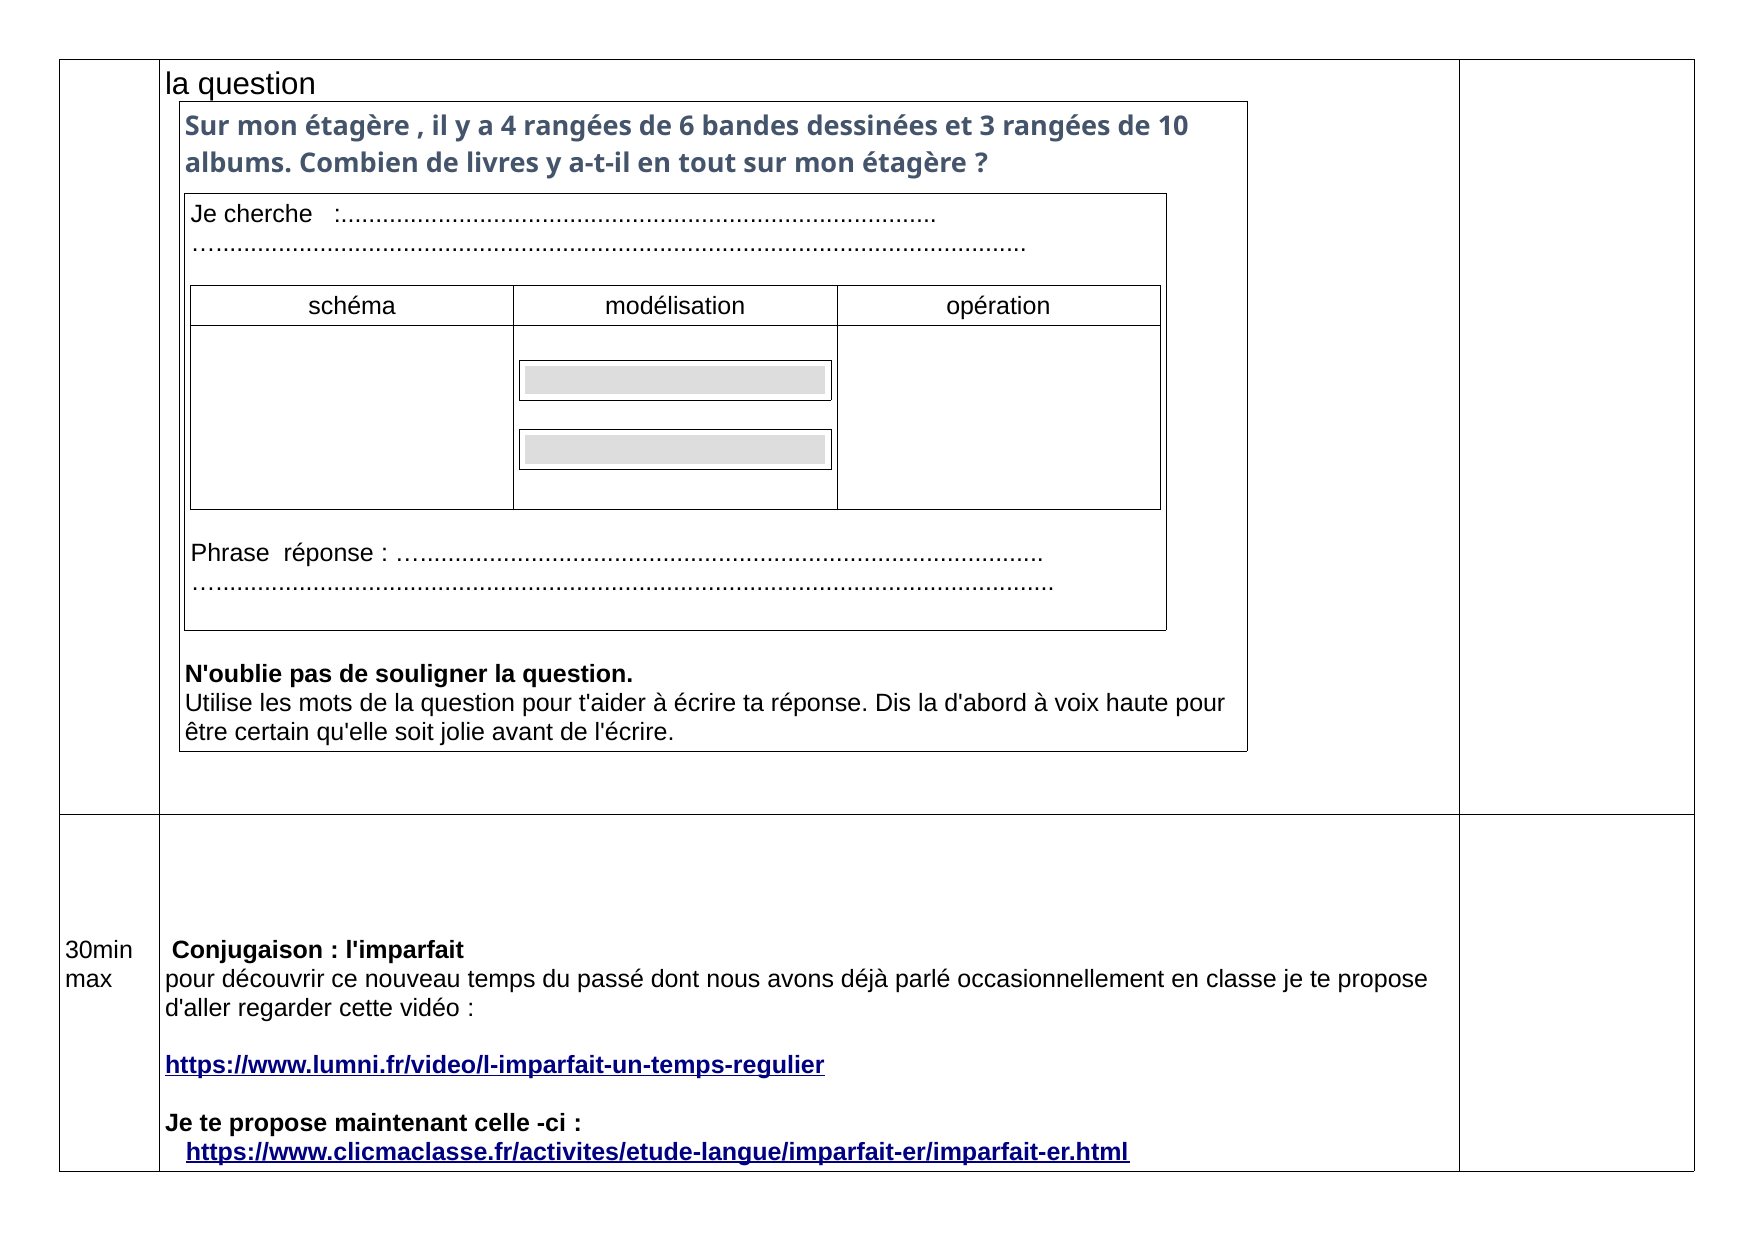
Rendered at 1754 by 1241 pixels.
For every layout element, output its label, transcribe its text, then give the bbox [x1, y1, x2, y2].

table_cell [1460, 815, 1694, 1171]
table_header [520, 361, 831, 400]
table_header Je cherche :...................................................................................... …..................................................................................................................... Phrase réponse : ….......................................................................................... …......................................................................................................................... [185, 194, 1166, 630]
table_header [520, 430, 831, 469]
table_header la question [160, 60, 1459, 814]
table_header [60, 60, 159, 814]
table_header opération [838, 286, 1160, 325]
table_cell Conjugaison : l'imparfait pour découvrir ce nouveau temps du passé dont nous avons déjà parlé occasionnellement en classe je te propose d'aller regarder cette vidéo : https://www.lumni.fr/video/l-imparfait-un-temps-regulier Je te propose maintenant celle -ci : https://www.clicmaclasse.fr/activites/etude-langue/imparfait-er/imparfait-er.html [160, 815, 1459, 1171]
table_cell 30min max [60, 815, 159, 1171]
table_cell [514, 326, 837, 509]
table_header Sur mon étagère , il y a 4 rangées de 6 bandes dessinées et 3 rangées de 10 albums. Combien de livres y a-t-il en tout sur mon étagère ? N'oublie pas de souligner la question. Utilise les mots de la question pour t'aider à écrire ta réponse. Dis la d'abord à voix haute pour être certain qu'elle soit jolie avant de l'écrire. [180, 102, 1247, 751]
table_cell [838, 326, 1160, 509]
table_header schéma [191, 286, 513, 325]
table_cell [191, 326, 513, 509]
table_header [1460, 60, 1694, 814]
table_header modélisation [514, 286, 837, 325]
